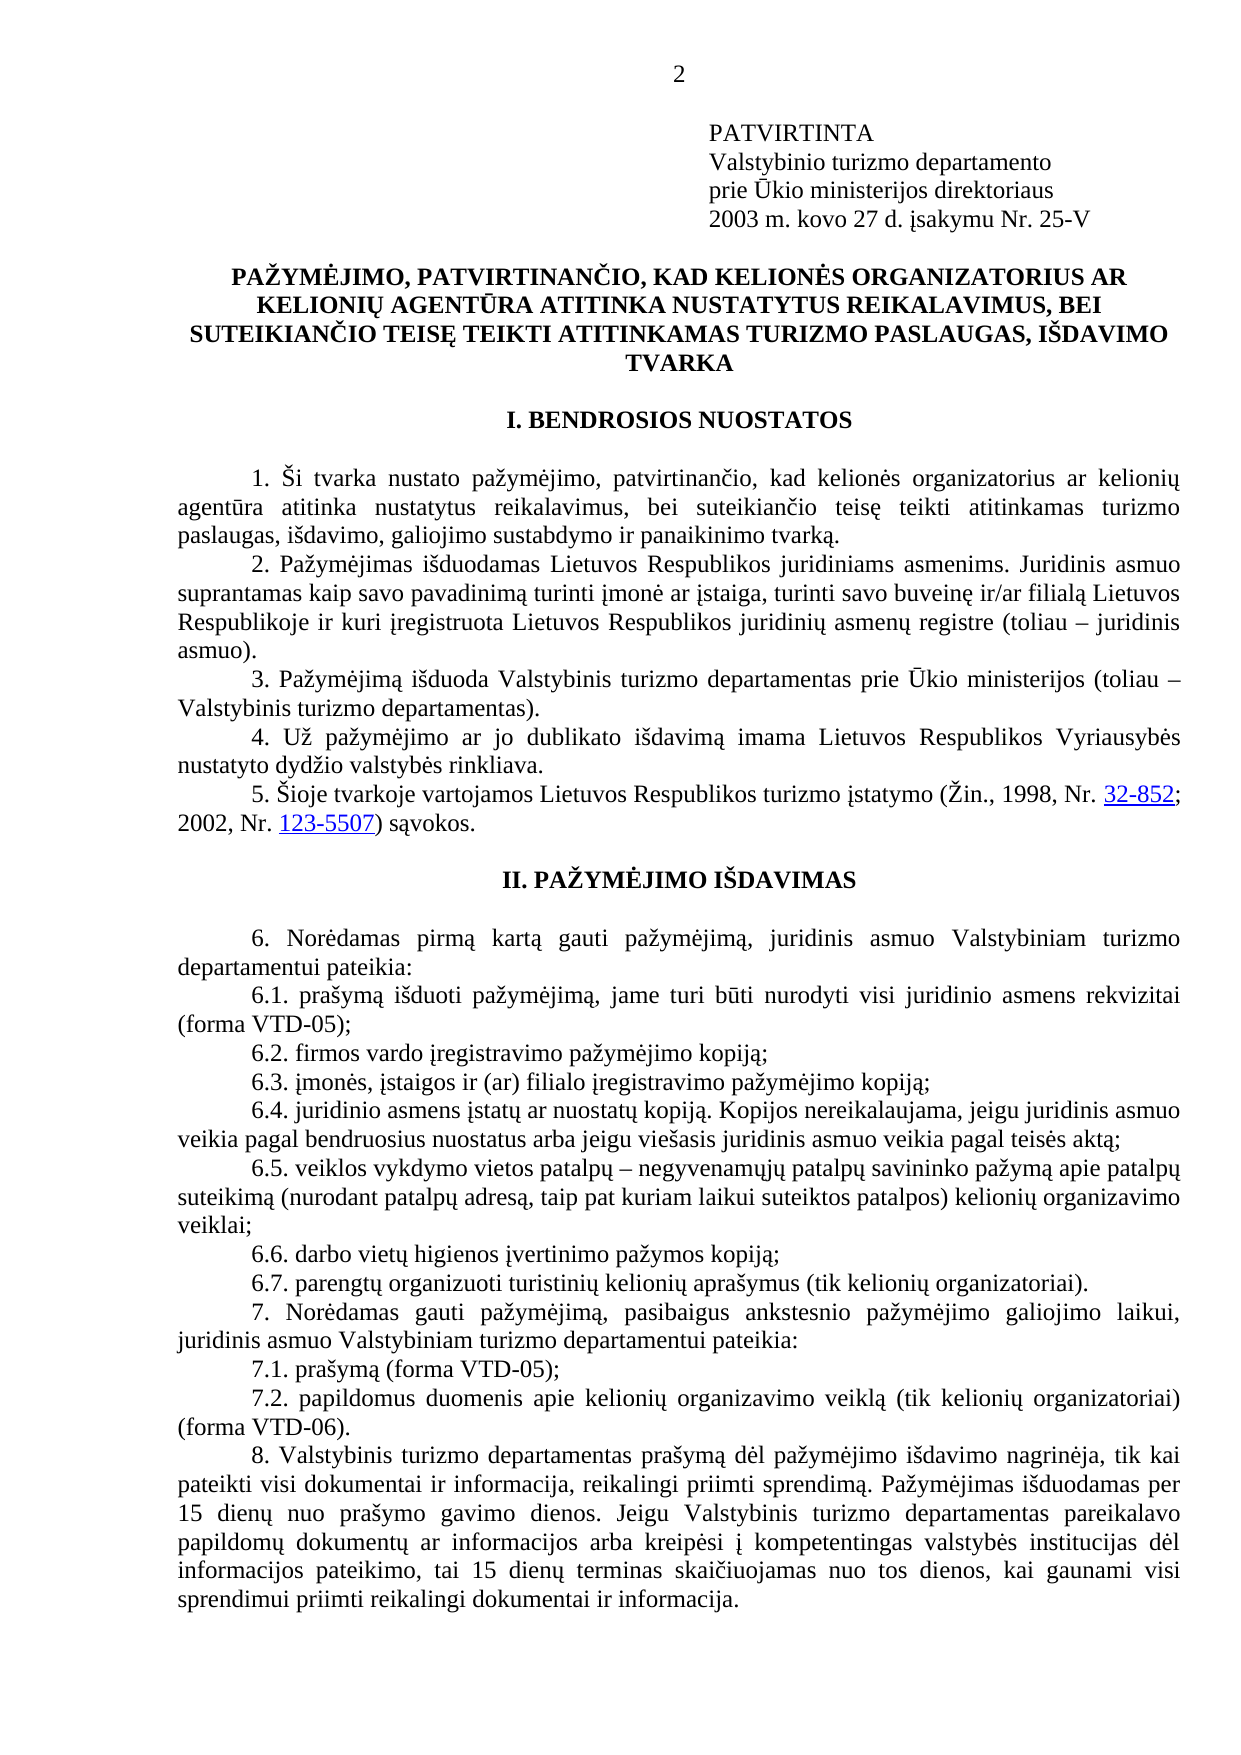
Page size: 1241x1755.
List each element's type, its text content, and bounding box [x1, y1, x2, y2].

text 6.1. prašymą išduoti pažymėjimą, jame turi būti nurodyti visi juridinio asmens rekvizitai (forma VTD-05); [177, 981, 1181, 1038]
text 6. Norėdamas pirmą kartą gauti pažymėjimą, juridinis asmuo Valstybiniam turizmo departamentui pateikia: [177, 923, 1181, 981]
text 8. Valstybinis turizmo departamentas prašymą dėl pažymėjimo išdavimo nagrinėja, tik kai pateikti visi dokumentai ir informacija, reikalingi priimti sprendimą. Pažymėjimas išduodamas per 15 dienų nuo prašymo gavimo dienos. Jeigu Valstybinis turizmo departamentas pareikalavo papildomų dokumentų ar informacijos arba kreipėsi į kompetentingas valstybės institucijas dėl informacijos pateikimo, tai 15 dienų terminas skaičiuojamas nuo tos dienos, kai gaunami visi sprendimui priimti reikalingi dokumentai ir informacija. [177, 1441, 1181, 1613]
text PATVIRTINTA [709, 118, 1181, 147]
text 3. Pažymėjimą išduoda Valstybinis turizmo departamentas prie Ūkio ministerijos (toliau – Valstybinis turizmo departamentas). [177, 664, 1181, 722]
text 2. Pažymėjimas išduodamas Lietuvos Respublikos juridiniams asmenims. Juridinis asmuo suprantamas kaip savo pavadinimą turinti įmonė ar įstaiga, turinti savo buveinę ir/ar filialą Lietuvos Respublikoje ir kuri įregistruota Lietuvos Respublikos juridinių asmenų registre (toliau – juridinis asmuo). [177, 549, 1181, 664]
text 7. Norėdamas gauti pažymėjimą, pasibaigus ankstesnio pažymėjimo galiojimo laikui, juridinis asmuo Valstybiniam turizmo departamentui pateikia: [177, 1297, 1181, 1354]
text II. PAŽYMĖJIMO IŠDAVIMAS [177, 866, 1181, 894]
text Valstybinio turizmo departamento [177, 147, 1181, 176]
text 5. Šioje tvarkoje vartojamos Lietuvos Respublikos turizmo įstatymo (Žin., 1998, Nr. 32-852; 2002, Nr. 123-5507) sąvokos. [177, 779, 1181, 837]
text 6.4. juridinio asmens įstatų ar nuostatų kopiją. Kopijos nereikalaujama, jeigu juridinis asmuo veikia pagal bendruosius nuostatus arba jeigu viešasis juridinis asmuo veikia pagal teisės aktą; [177, 1096, 1181, 1153]
text 7.2. papildomus duomenis apie kelionių organizavimo veiklą (tik kelionių organizatoriai) (forma VTD-06). [177, 1383, 1181, 1441]
text 6.3. įmonės, įstaigos ir (ar) filialo įregistravimo pažymėjimo kopiją; [177, 1067, 1181, 1096]
text prie Ūkio ministerijos direktoriaus [177, 176, 1181, 204]
text 4. Už pažymėjimo ar jo dublikato išdavimą imama Lietuvos Respublikos Vyriausybės nustatyto dydžio valstybės rinkliava. [177, 722, 1181, 779]
text 6.2. firmos vardo įregistravimo pažymėjimo kopiją; [177, 1038, 1181, 1067]
text 7.1. prašymą (forma VTD-05); [177, 1354, 1181, 1383]
text PAŽYMĖJIMO, PATVIRTINANČIO, KAD KELIONĖS ORGANIZATORIUS AR KELIONIŲ AGENTŪRA ATITINKA NUSTATYTUS REIKALAVIMUS, BEI SUTEIKIANČIO TEISĘ TEIKTI ATITINKAMAS TURIZMO PASLAUGAS, IŠDAVIMO TVARKa [177, 262, 1181, 377]
text 6.7. parengtų organizuoti turistinių kelionių aprašymus (tik kelionių organizatoriai). [177, 1268, 1181, 1297]
text 6.5. veiklos vykdymo vietos patalpų – negyvenamųjų patalpų savininko pažymą apie patalpų suteikimą (nurodant patalpų adresą, taip pat kuriam laikui suteiktos patalpos) kelionių organizavimo veiklai; [177, 1153, 1181, 1239]
text 6.6. darbo vietų higienos įvertinimo pažymos kopiją; [177, 1239, 1181, 1268]
text I. BENDROSIOS NUOSTATOS [177, 406, 1181, 434]
text 2003 m. kovo 27 d. įsakymu Nr. 25-V [177, 204, 1181, 233]
text 1. Ši tvarka nustato pažymėjimo, patvirtinančio, kad kelionės organizatorius ar kelionių agentūra atitinka nustatytus reikalavimus, bei suteikiančio teisę teikti atitinkamas turizmo paslaugas, išdavimo, galiojimo sustabdymo ir panaikinimo tvarką. [177, 463, 1181, 549]
